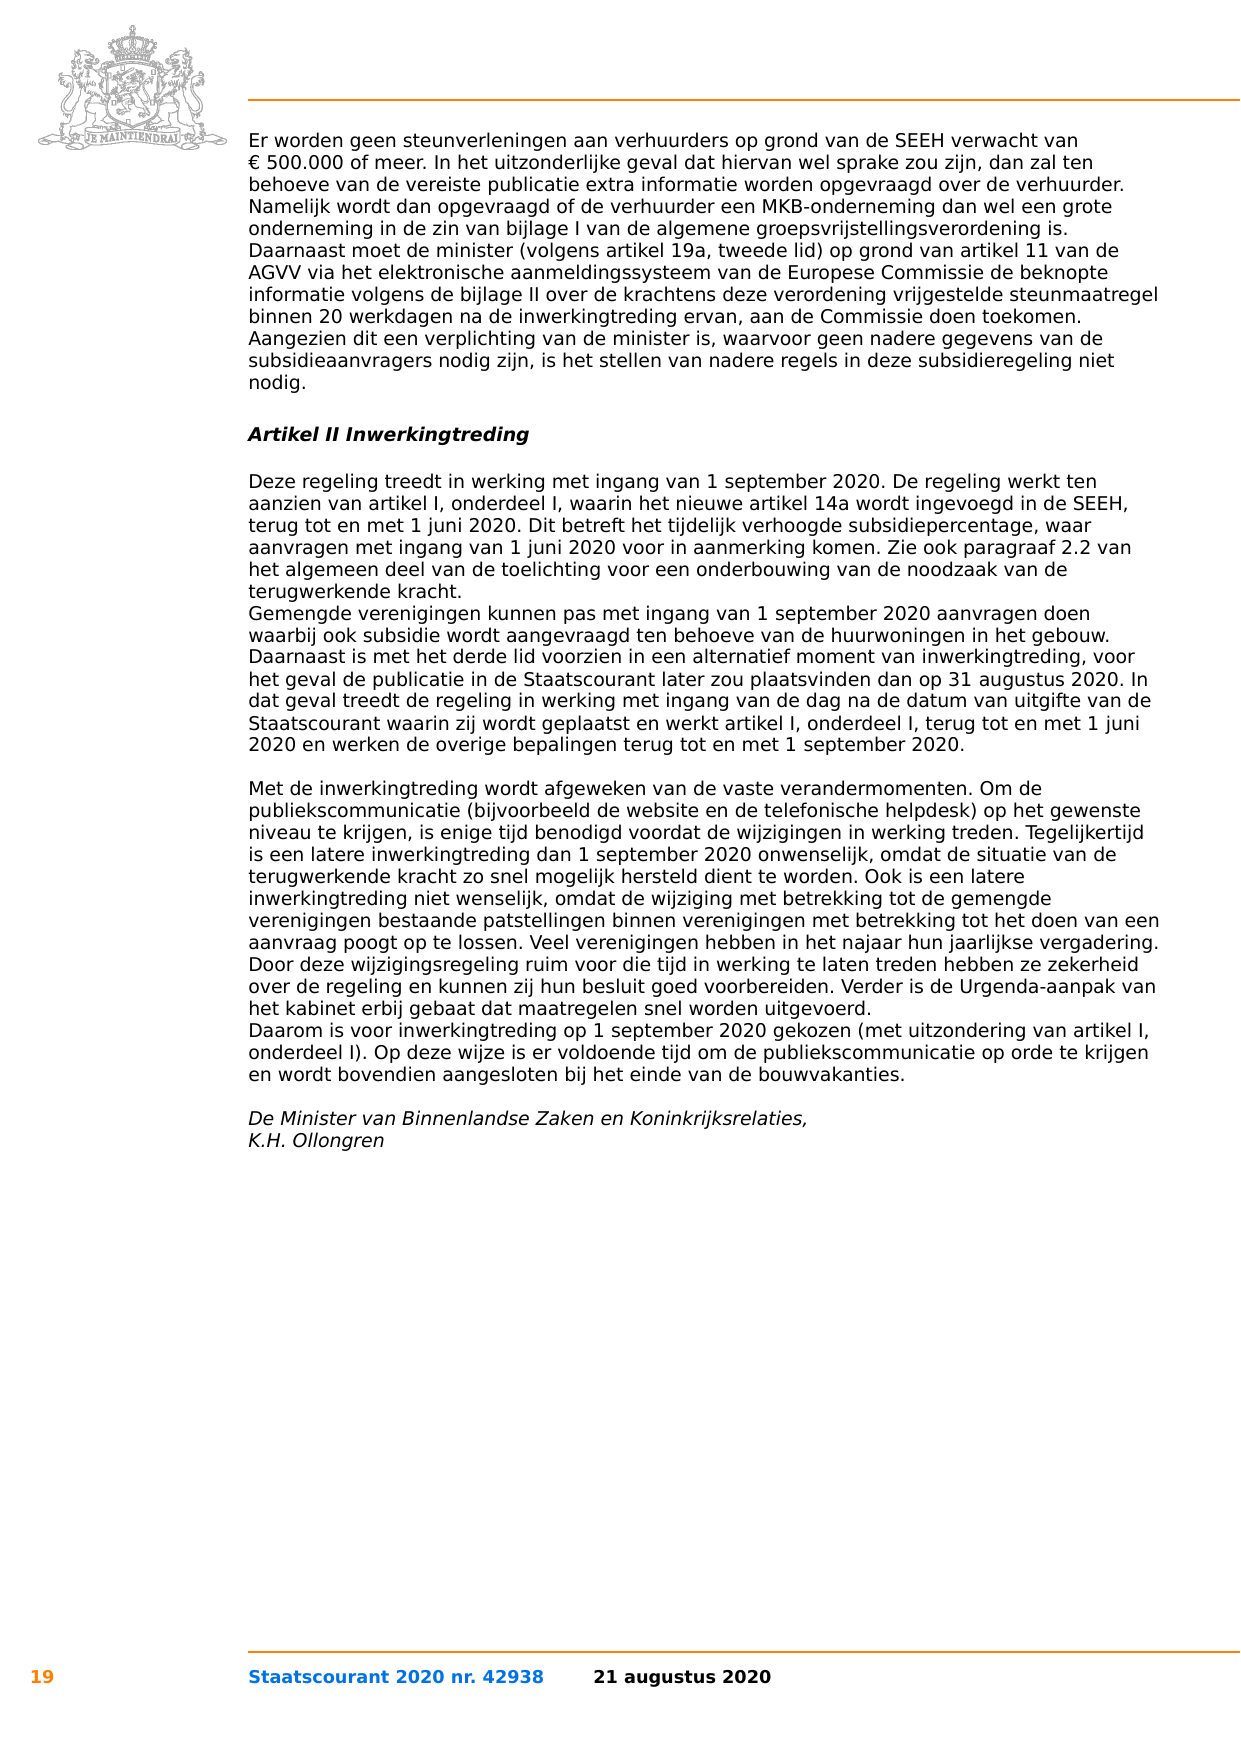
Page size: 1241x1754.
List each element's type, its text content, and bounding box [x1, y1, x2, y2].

text Deze regeling treedt in werking met ingang van 1 september 2020. De regeling werkt ten aanzien van artikel I, onderdeel I, waarin het nieuwe artikel 14a wordt ingevoegd in de SEEH, terug tot en met 1 juni 2020. Dit betreft het tijdelijk verhoogde subsidiepercentage, waar aanvragen met ingang van 1 juni 2020 voor in aanmerking komen. Zie ook paragraaf 2.2 van het algemeen deel van de toelichting voor een onderbouwing van de noodzaak van de terugwerkende kracht. [248, 471, 1163, 602]
picture [38, 25, 227, 150]
text Daarom is voor inwerkingtreding op 1 september 2020 gekozen (met uitzondering van artikel I, onderdeel I). Op deze wijze is er voldoende tijd om de publiekscommunicatie op orde te krijgen en wordt bovendien aangesloten bij het einde van de bouwvakanties. [248, 1020, 1163, 1086]
text Met de inwerkingtreding wordt afgeweken van de vaste verandermomenten. Om de publiekscommunicatie (bijvoorbeeld de website en de telefonische helpdesk) op het gewenste niveau te krijgen, is enige tijd benodigd voordat de wijzigingen in werking treden. Tegelijkertijd is een latere inwerkingtreding dan 1 september 2020 onwenselijk, omdat de situatie van de terugwerkende kracht zo snel mogelijk hersteld dient te worden. Ook is een latere inwerkingtreding niet wenselijk, omdat de wijziging met betrekking tot de gemengde verenigingen bestaande patstellingen binnen verenigingen met betrekking tot het doen van een aanvraag poogt op te lossen. Veel verenigingen hebben in het najaar hun jaarlijkse vergadering. Door deze wijzigingsregeling ruim voor die tijd in werking te laten treden hebben ze zekerheid over de regeling en kunnen zij hun besluit goed voorbereiden. Verder is de Urgenda-aanpak van het kabinet erbij gebaat dat maatregelen snel worden uitgevoerd. [248, 778, 1163, 1020]
text De Minister van Binnenlandse Zaken en Koninkrijksrelaties, K.H. Ollongren [248, 1108, 1163, 1152]
subtitle Artikel II Inwerkingtreding [248, 424, 1163, 446]
text Daarnaast moet de minister (volgens artikel 19a, tweede lid) op grond van artikel 11 van de AGVV via het elektronische aanmeldingssysteem van de Europese Commissie de beknopte informatie volgens de bijlage II over de krachtens deze verordening vrijgestelde steunmaatregel binnen 20 werkdagen na de inwerkingtreding ervan, aan de Commissie doen toekomen. Aangezien dit een verplichting van de minister is, waarvoor geen nadere gegevens van de subsidieaanvragers nodig zijn, is het stellen van nadere regels in deze subsidieregeling niet nodig. [248, 240, 1163, 394]
text Er worden geen steunverleningen aan verhuurders op grond van de SEEH verwacht van € 500.000 of meer. In het uitzonderlijke geval dat hiervan wel sprake zou zijn, dan zal ten behoeve van de vereiste publicatie extra informatie worden opgevraagd over de verhuurder. Namelijk wordt dan opgevraagd of de verhuurder een MKB-onderneming dan wel een grote onderneming in de zin van bijlage I van de algemene groepsvrijstellingsverordening is. [248, 130, 1163, 240]
text Gemengde verenigingen kunnen pas met ingang van 1 september 2020 aanvragen doen waarbij ook subsidie wordt aangevraagd ten behoeve van de huurwoningen in het gebouw. Daarnaast is met het derde lid voorzien in een alternatief moment van inwerkingtreding, voor het geval de publicatie in de Staatscourant later zou plaatsvinden dan op 31 augustus 2020. In dat geval treedt de regeling in werking met ingang van de dag na de datum van uitgifte van de Staatscourant waarin zij wordt geplaatst en werkt artikel I, onderdeel I, terug tot en met 1 juni 2020 en werken de overige bepalingen terug tot en met 1 september 2020. [248, 602, 1163, 756]
